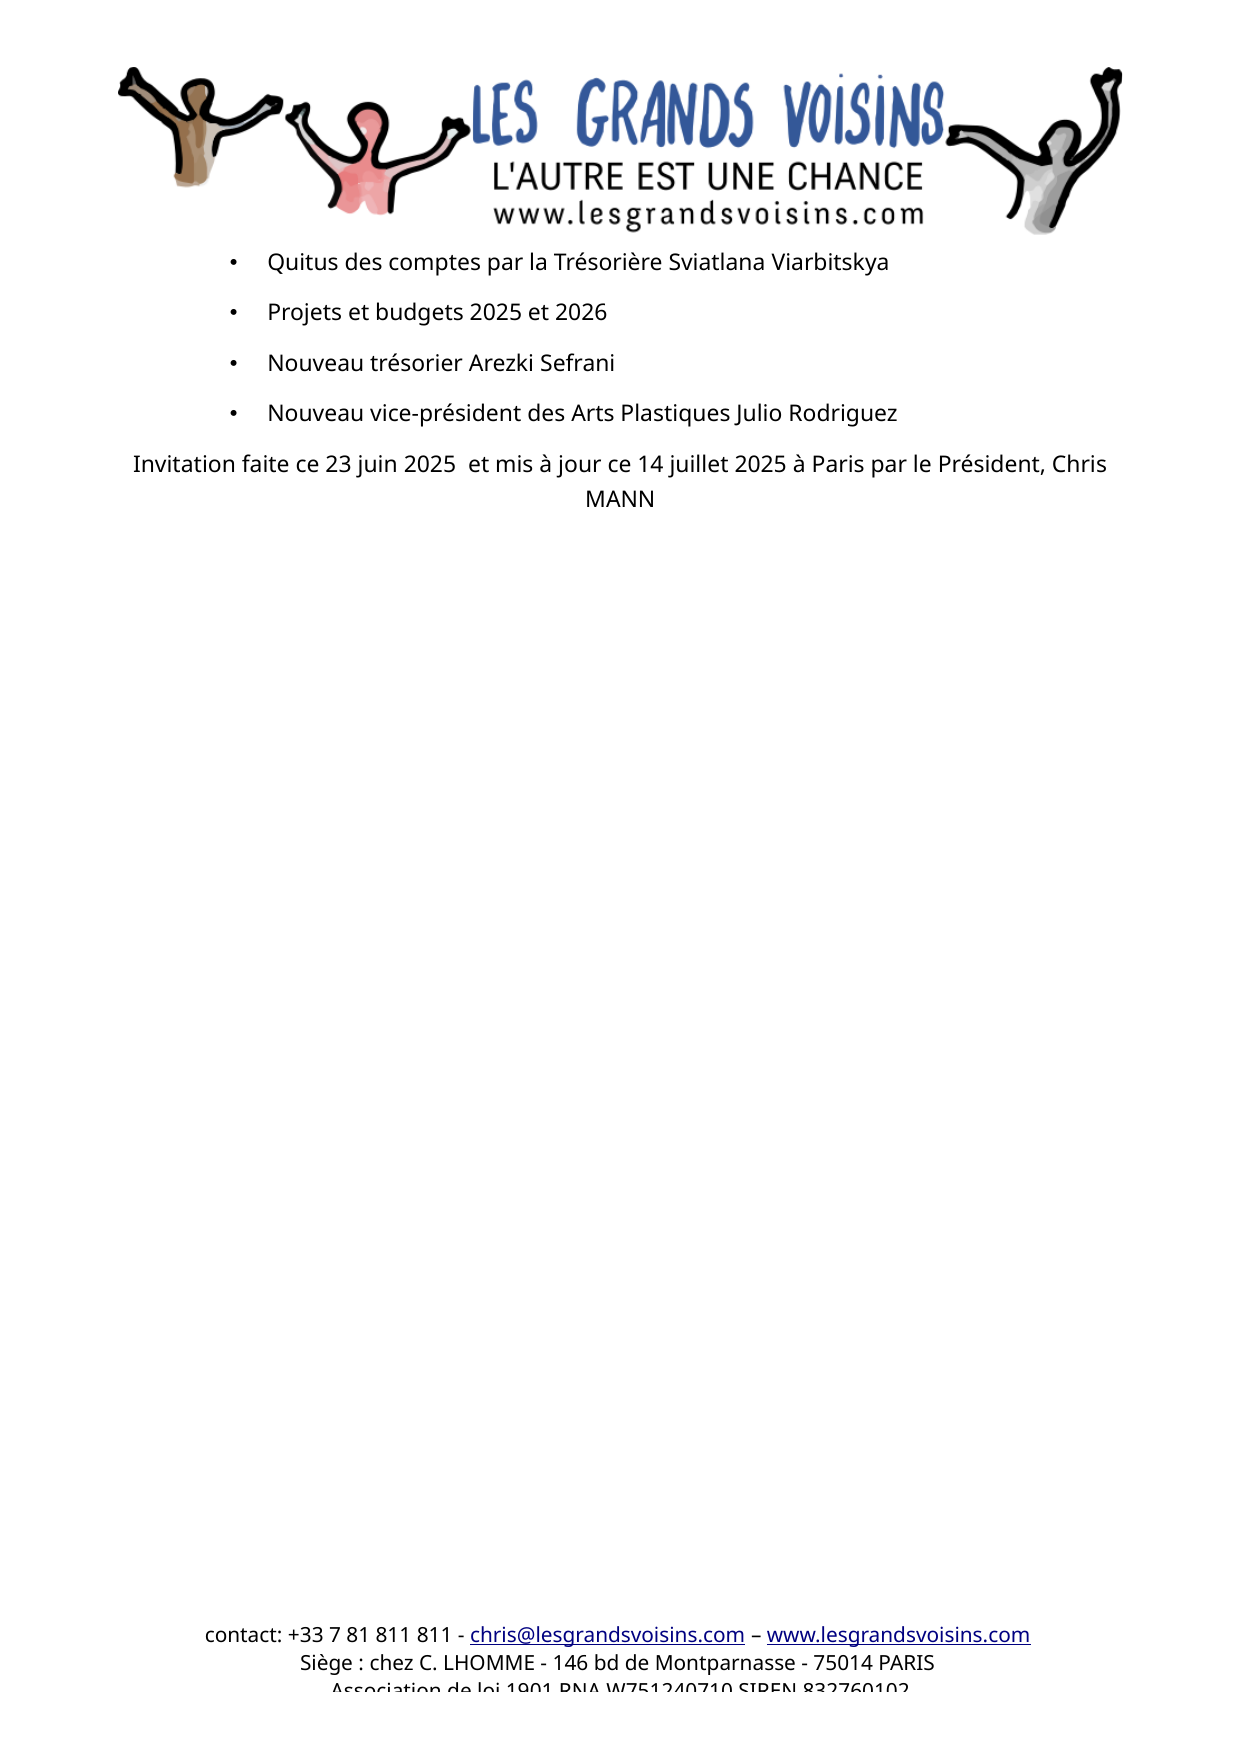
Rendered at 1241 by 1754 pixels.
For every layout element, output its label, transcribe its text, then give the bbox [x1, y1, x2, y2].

list Nouveau trésorier Arezki Sefrani [229, 346, 1122, 378]
list Nouveau vice-président des Arts Plastiques Julio Rodriguez [229, 397, 1122, 428]
picture [118, 67, 1123, 236]
text Invitation faite ce 23 juin 2025 et mis à jour ce 14 juillet 2025 à Paris par le Président, Chris MANN [118, 447, 1122, 515]
list Quitus des comptes par la Trésorière Sviatlana Viarbitskya [229, 245, 1122, 277]
list Projets et budgets 2025 et 2026 [229, 296, 1122, 327]
